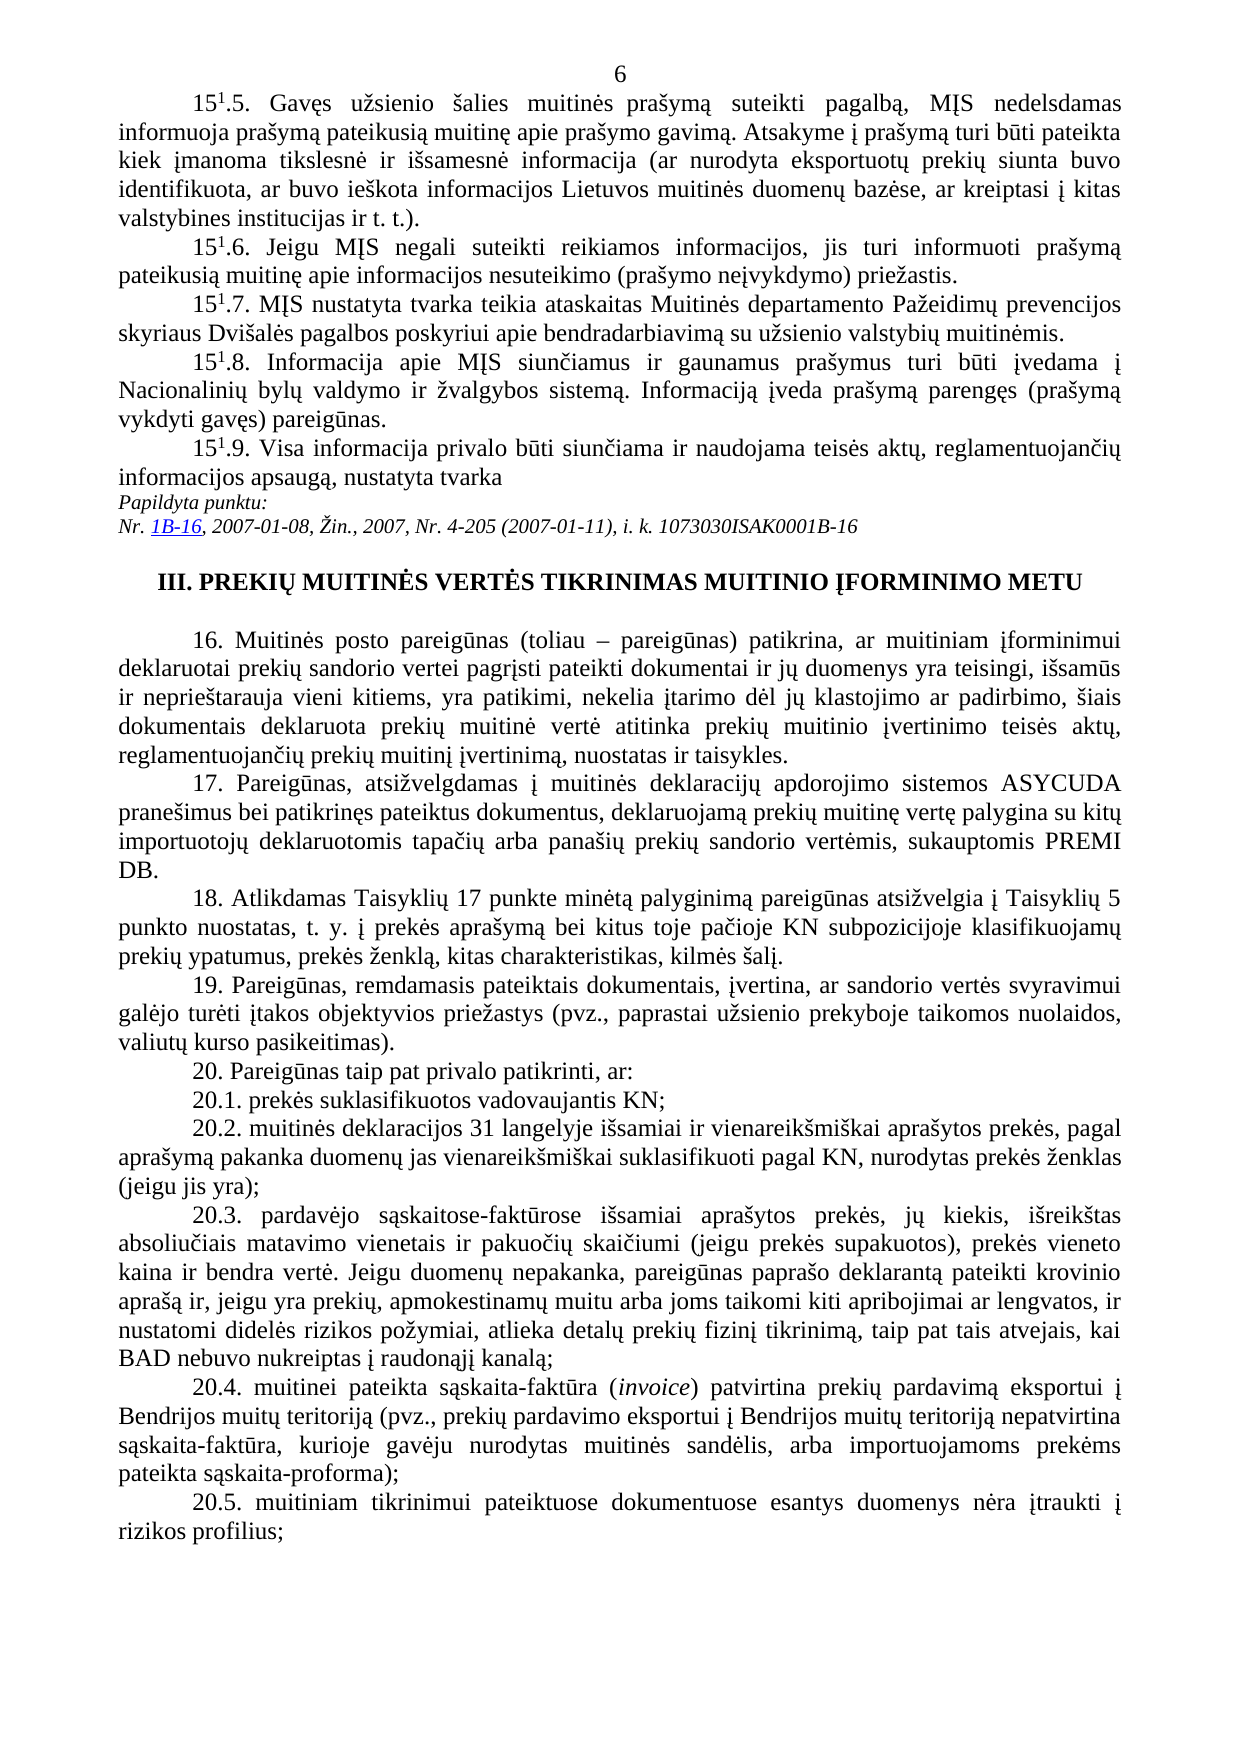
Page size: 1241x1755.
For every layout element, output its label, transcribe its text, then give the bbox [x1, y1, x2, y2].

text 19. Pareigūnas, remdamasis pateiktais dokumentais, įvertina, ar sandorio vertės svyravimui galėjo turėti įtakos objektyvios priežastys (pvz., paprastai užsienio prekyboje taikomos nuolaidos, valiutų kurso pasikeitimas). [118, 970, 1122, 1056]
text 18. Atlikdamas Taisyklių 17 punkte minėtą palyginimą pareigūnas atsižvelgia į Taisyklių 5 punkto nuostatas, t. y. į prekės aprašymą bei kitus toje pačioje KN subpozicijoje klasifikuojamų prekių ypatumus, prekės ženklą, kitas charakteristikas, kilmės šalį. [118, 883, 1122, 970]
text 20.5. muitiniam tikrinimui pateiktuose dokumentuose esantys duomenys nėra įtraukti į rizikos profilius; [118, 1487, 1122, 1545]
text 17. Pareigūnas, atsižvelgdamas į muitinės deklaracijų apdorojimo sistemos ASYCUDA pranešimus bei patikrinęs pateiktus dokumentus, deklaruojamą prekių muitinę vertę palygina su kitų importuotojų deklaruotomis tapačių arba panašių prekių sandorio vertėmis, sukauptomis PREMI DB. [118, 768, 1122, 883]
text III. Prekių muitinės vertės tikrinimas muitinio įforminimo metu [118, 567, 1122, 596]
text 20.2. muitinės deklaracijos 31 langelyje išsamiai ir vienareikšmiškai aprašytos prekės, pagal aprašymą pakanka duomenų jas vienareikšmiškai suklasifikuoti pagal KN, nurodytas prekės ženklas (jeigu jis yra); [118, 1113, 1122, 1200]
text 20.1. prekės suklasifikuotos vadovaujantis KN; [118, 1085, 1122, 1113]
text 151.5. Gavęs užsienio šalies muitinės prašymą suteikti pagalbą, MĮS nedelsdamas informuoja prašymą pateikusią muitinę apie prašymo gavimą. Atsakyme į prašymą turi būti pateikta kiek įmanoma tikslesnė ir išsamesnė informacija (ar nurodyta eksportuotų prekių siunta buvo identifikuota, ar buvo ieškota informacijos Lietuvos muitinės duomenų bazėse, ar kreiptasi į kitas valstybines institucijas ir t. t.). [118, 88, 1122, 232]
text Papildyta punktu: [118, 490, 1122, 514]
text 16. Muitinės posto pareigūnas (toliau – pareigūnas) patikrina, ar muitiniam įforminimui deklaruotai prekių sandorio vertei pagrįsti pateikti dokumentai ir jų duomenys yra teisingi, išsamūs ir neprieštarauja vieni kitiems, yra patikimi, nekelia įtarimo dėl jų klastojimo ar padirbimo, šiais dokumentais deklaruota prekių muitinė vertė atitinka prekių muitinio įvertinimo teisės aktų, reglamentuojančių prekių muitinį įvertinimą, nuostatas ir taisykles. [118, 625, 1122, 768]
text 151.7. MĮS nustatyta tvarka teikia ataskaitas Muitinės departamento Pažeidimų prevencijos skyriaus Dvišalės pagalbos poskyriui apie bendradarbiavimą su užsienio valstybių muitinėmis. [118, 289, 1122, 347]
text 151.8. Informacija apie MĮS siunčiamus ir gaunamus prašymus turi būti įvedama į Nacionalinių bylų valdymo ir žvalgybos sistemą. Informaciją įveda prašymą parengęs (prašymą vykdyti gavęs) pareigūnas. [118, 347, 1122, 433]
text 151.9. Visa informacija privalo būti siunčiama ir naudojama teisės aktų, reglamentuojančių informacijos apsaugą, nustatyta tvarka [118, 433, 1122, 490]
text 151.6. Jeigu MĮS negali suteikti reikiamos informacijos, jis turi informuoti prašymą pateikusią muitinę apie informacijos nesuteikimo (prašymo neįvykdymo) priežastis. [118, 232, 1122, 289]
text 20.3. pardavėjo sąskaitose-faktūrose išsamiai aprašytos prekės, jų kiekis, išreikštas absoliučiais matavimo vienetais ir pakuočių skaičiumi (jeigu prekės supakuotos), prekės vieneto kaina ir bendra vertė. Jeigu duomenų nepakanka, pareigūnas paprašo deklarantą pateikti krovinio aprašą ir, jeigu yra prekių, apmokestinamų muitu arba joms taikomi kiti apribojimai ar lengvatos, ir nustatomi didelės rizikos požymiai, atlieka detalų prekių fizinį tikrinimą, taip pat tais atvejais, kai BAD nebuvo nukreiptas į raudonąjį kanalą; [118, 1200, 1122, 1372]
text 20.4. muitinei pateikta sąskaita-faktūra (invoice) patvirtina prekių pardavimą eksportui į Bendrijos muitų teritoriją (pvz., prekių pardavimo eksportui į Bendrijos muitų teritoriją nepatvirtina sąskaita-faktūra, kurioje gavėju nurodytas muitinės sandėlis, arba importuojamoms prekėms pateikta sąskaita-proforma); [118, 1372, 1122, 1487]
text Nr. 1B-16, 2007-01-08, Žin., 2007, Nr. 4-205 (2007-01-11), i. k. 1073030ISAK0001B-16 [118, 514, 1122, 538]
text 20. Pareigūnas taip pat privalo patikrinti, ar: [118, 1056, 1122, 1085]
